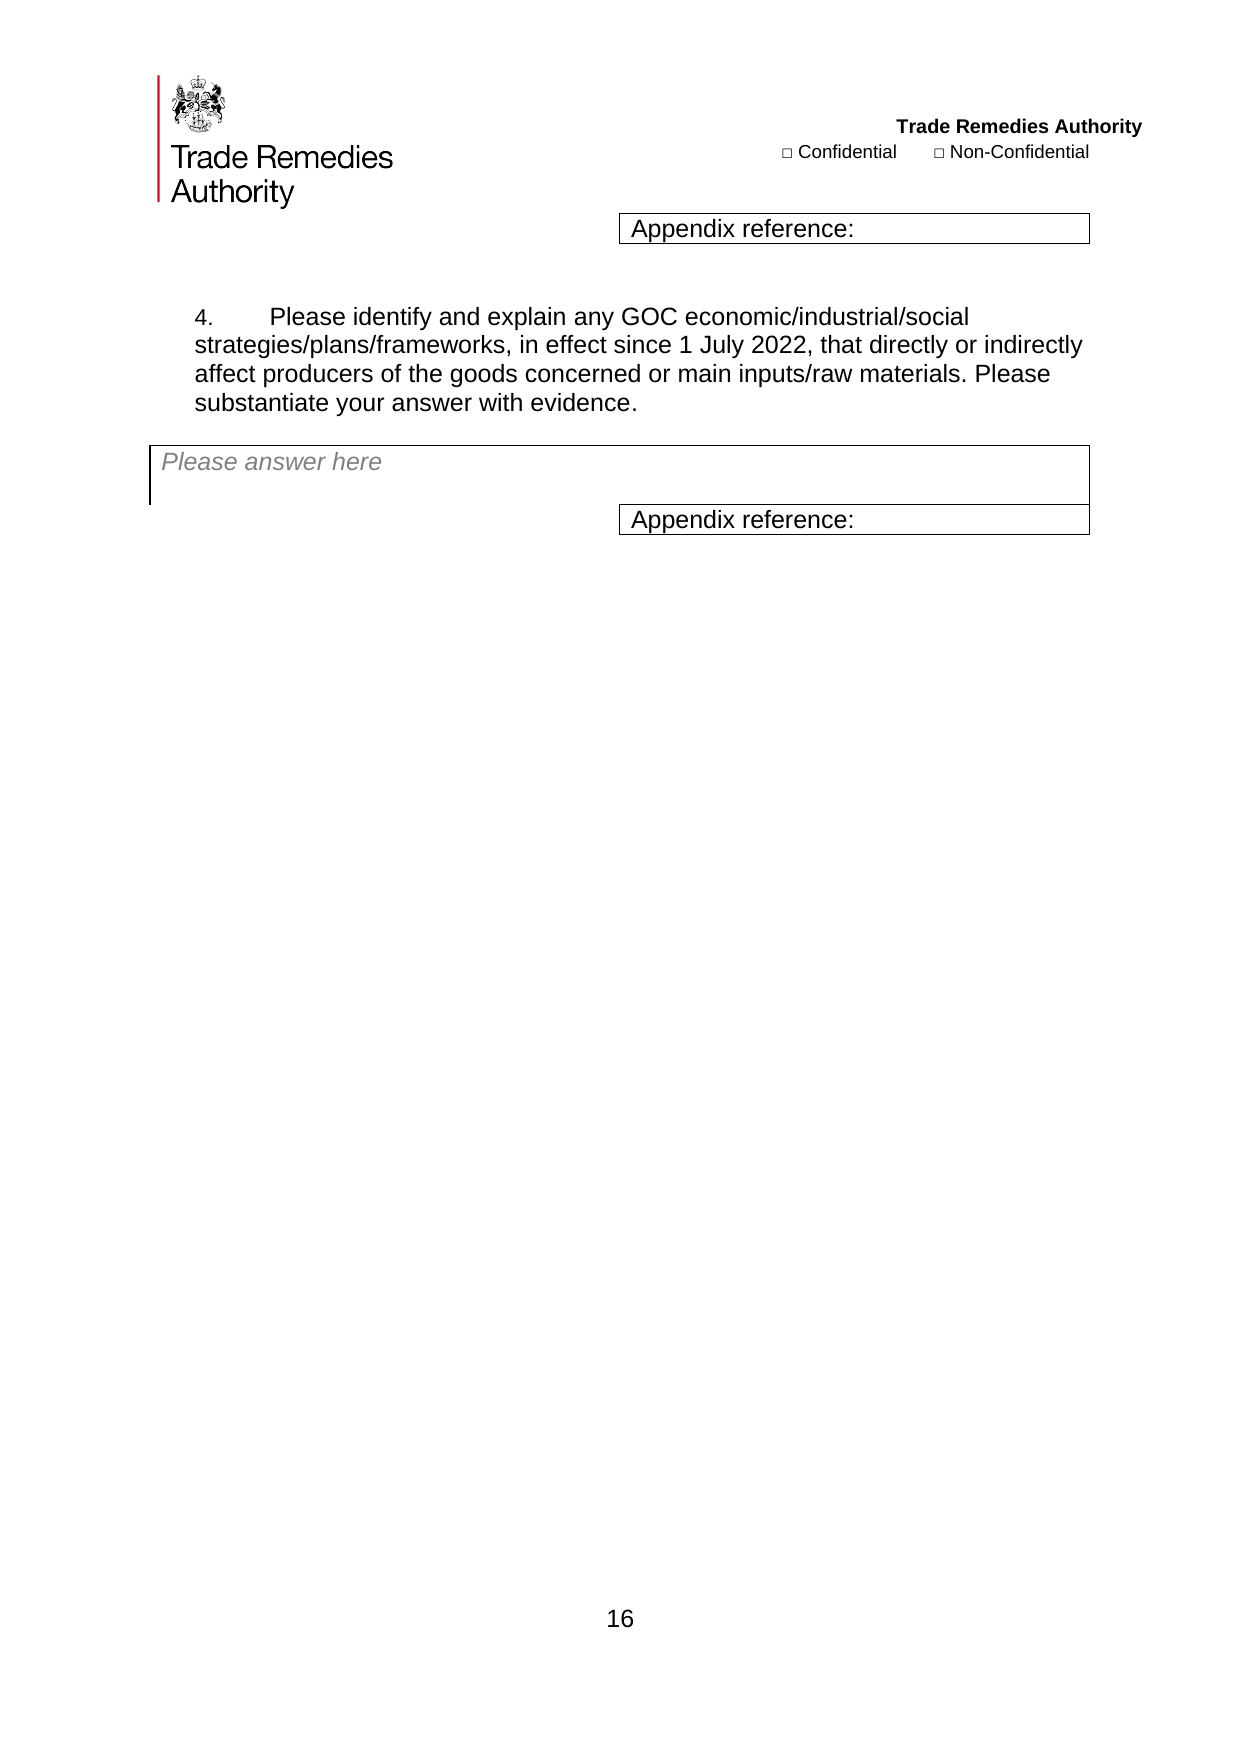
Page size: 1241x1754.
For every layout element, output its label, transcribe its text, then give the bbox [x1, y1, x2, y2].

table_cell Appendix reference: [620, 505, 1089, 534]
table_cell Appendix reference: [620, 214, 1089, 243]
table_cell [150, 214, 619, 243]
table_header Please answer here [151, 446, 1089, 504]
list Please identify and explain any GOC economic/industrial/social strategies/plans/frameworks, in effect since 1 July 2022, that directly or indirectly affect producers of the goods concerned or main inputs/raw materials. Please substantiate your answer with evidence. [194, 302, 1090, 417]
table_cell [150, 505, 619, 534]
